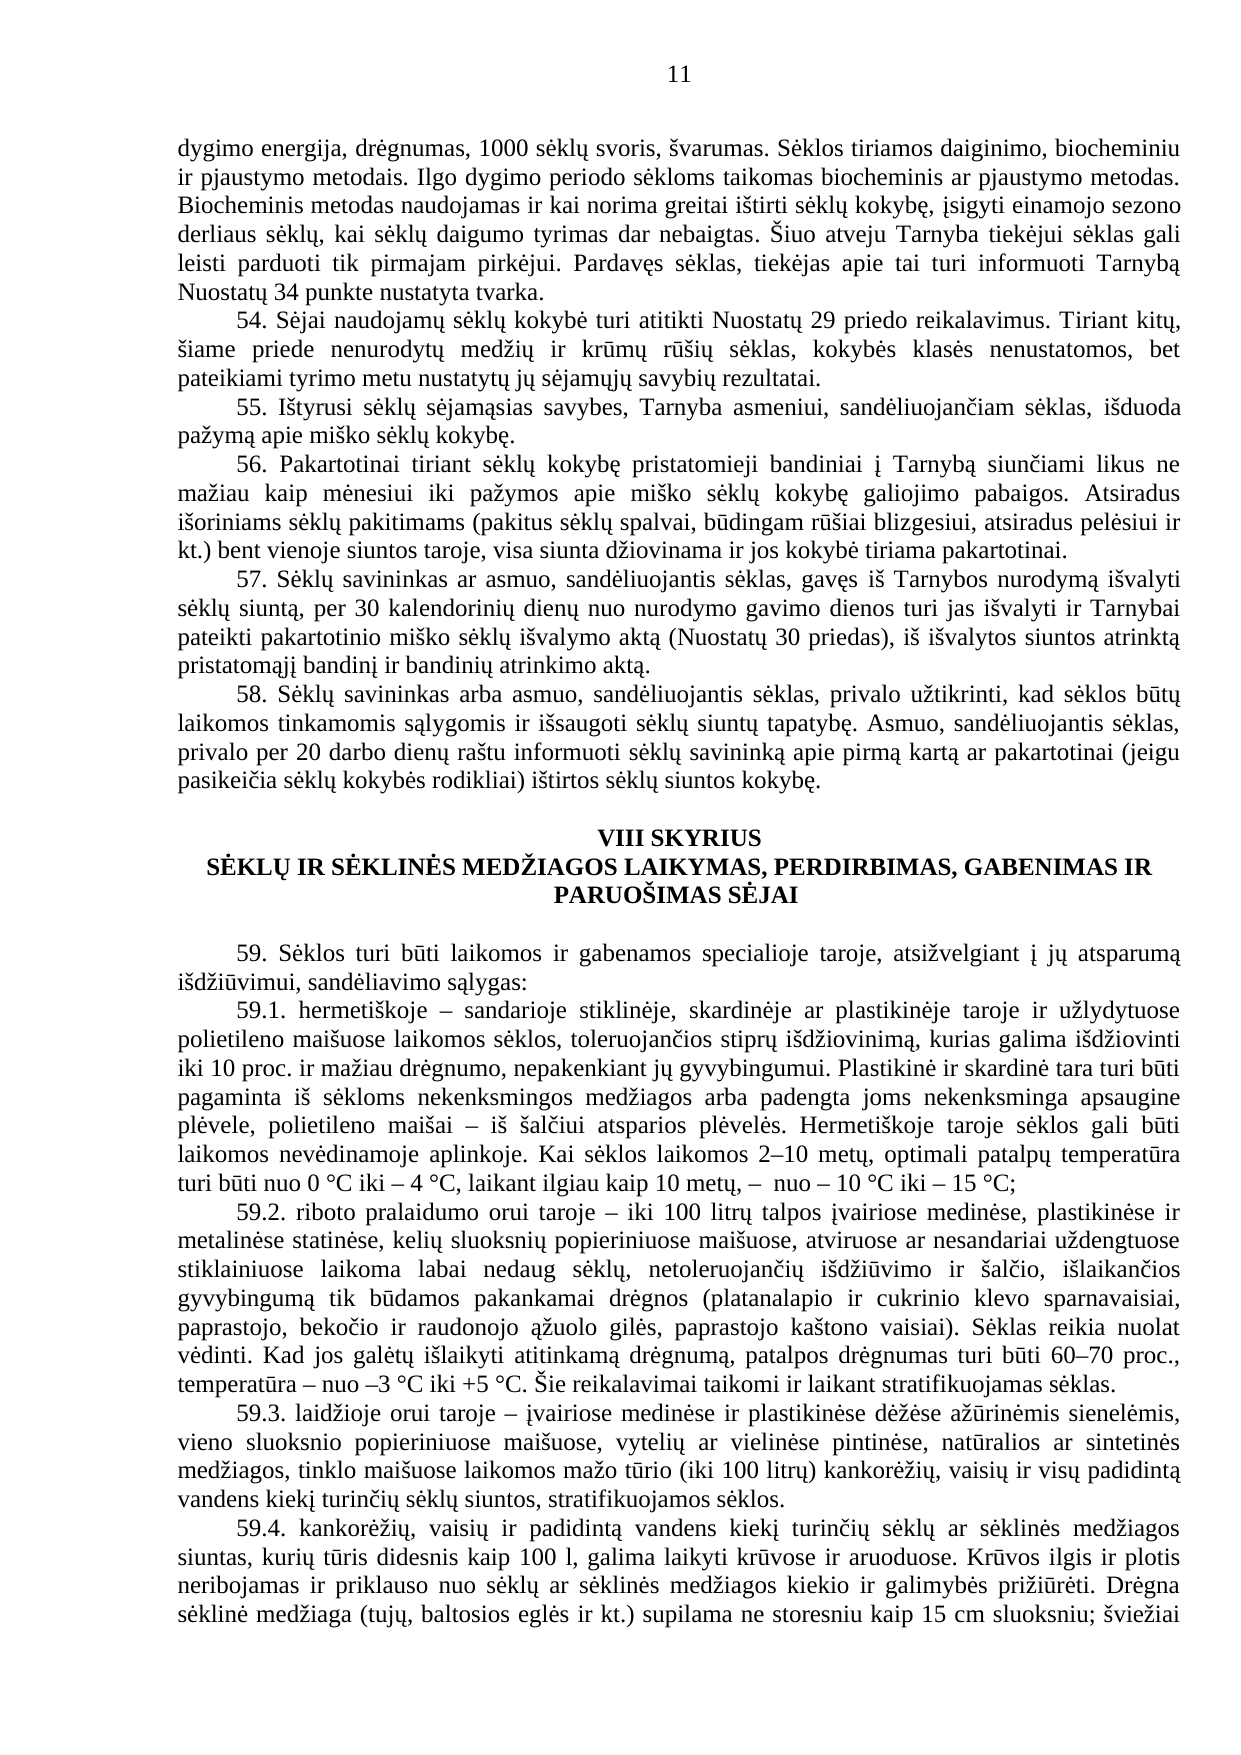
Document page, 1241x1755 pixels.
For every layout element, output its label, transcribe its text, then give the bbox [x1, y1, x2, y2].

text 56. Pakartotinai tiriant sėklų kokybę pristatomieji bandiniai į Tarnybą siunčiami likus ne mažiau kaip mėnesiui iki pažymos apie miško sėklų kokybę galiojimo pabaigos. Atsiradus išoriniams sėklų pakitimams (pakitus sėklų spalvai, būdingam rūšiai blizgesiui, atsiradus pelėsiui ir kt.) bent vienoje siuntos taroje, visa siunta džiovinama ir jos kokybė tiriama pakartotinai. [177, 449, 1181, 564]
text 59.3. laidžioje orui taroje – įvairiose medinėse ir plastikinėse dėžėse ažūrinėmis sienelėmis, vieno sluoksnio popieriniuose maišuose, vytelių ar vielinėse pintinėse, natūralios ar sintetinės medžiagos, tinklo maišuose laikomos mažo tūrio (iki 100 litrų) kankorėžių, vaisių ir visų padidintą vandens kiekį turinčių sėklų siuntos, stratifikuojamos sėklos. [177, 1398, 1181, 1513]
text 59.2. riboto pralaidumo orui taroje – iki 100 litrų talpos įvairiose medinėse, plastikinėse ir metalinėse statinėse, kelių sluoksnių popieriniuose maišuose, atviruose ar nesandariai uždengtuose stiklainiuose laikoma labai nedaug sėklų, netoleruojančių išdžiūvimo ir šalčio, išlaikančios gyvybingumą tik būdamos pakankamai drėgnos (platanalapio ir cukrinio klevo sparnavaisiai, paprastojo, bekočio ir raudonojo ąžuolo gilės, paprastojo kaštono vaisiai). Sėklas reikia nuolat vėdinti. Kad jos galėtų išlaikyti atitinkamą drėgnumą, patalpos drėgnumas turi būti 60–70 proc., temperatūra – nuo –3 °C iki +5 °C. Šie reikalavimai taikomi ir laikant stratifikuojamas sėklas. [177, 1197, 1181, 1398]
text SĖKLŲ IR SĖKLINĖS MEDŽIAGOS LAIKYMAS, PERDIRBIMAS, GABENIMAS IR PARUOŠIMAS SĖJAI [177, 852, 1181, 909]
text 58. Sėklų savininkas arba asmuo, sandėliuojantis sėklas, privalo užtikrinti, kad sėklos būtų laikomos tinkamomis sąlygomis ir išsaugoti sėklų siuntų tapatybę. Asmuo, sandėliuojantis sėklas, privalo per 20 darbo dienų raštu informuoti sėklų savininką apie pirmą kartą ar pakartotinai (jeigu pasikeičia sėklų kokybės rodikliai) ištirtos sėklų siuntos kokybę. [177, 679, 1181, 794]
text VIII SKYRIUS [177, 823, 1181, 852]
text 57. Sėklų savininkas ar asmuo, sandėliuojantis sėklas, gavęs iš Tarnybos nurodymą išvalyti sėklų siuntą, per 30 kalendorinių dienų nuo nurodymo gavimo dienos turi jas išvalyti ir Tarnybai pateikti pakartotinio miško sėklų išvalymo aktą (Nuostatų 30 priedas), iš išvalytos siuntos atrinktą pristatomąjį bandinį ir bandinių atrinkimo aktą. [177, 564, 1181, 679]
text 59.1. hermetiškoje – sandarioje stiklinėje, skardinėje ar plastikinėje taroje ir užlydytuose polietileno maišuose laikomos sėklos, toleruojančios stiprų išdžiovinimą, kurias galima išdžiovinti iki 10 proc. ir mažiau drėgnumo, nepakenkiant jų gyvybingumui. Plastikinė ir skardinė tara turi būti pagaminta iš sėkloms nekenksmingos medžiagos arba padengta joms nekenksminga apsaugine plėvele, polietileno maišai – iš šalčiui atsparios plėvelės. Hermetiškoje taroje sėklos gali būti laikomos nevėdinamoje aplinkoje. Kai sėklos laikomos 2–10 metų, optimali patalpų temperatūra turi būti nuo 0 °C iki – 4 °C, laikant ilgiau kaip 10 metų, – nuo – 10 °C iki – 15 °C; [177, 995, 1181, 1197]
text 54. Sėjai naudojamų sėklų kokybė turi atitikti Nuostatų 29 priedo reikalavimus. Tiriant kitų, šiame priede nenurodytų medžių ir krūmų rūšių sėklas, kokybės klasės nenustatomos, bet pateikiami tyrimo metu nustatytų jų sėjamųjų savybių rezultatai. [177, 305, 1181, 392]
text 59.4. kankorėžių, vaisių ir padidintą vandens kiekį turinčių sėklų ar sėklinės medžiagos siuntas, kurių tūris didesnis kaip 100 l, galima laikyti krūvose ir aruoduose. Krūvos ilgis ir plotis neribojamas ir priklauso nuo sėklų ar sėklinės medžiagos kiekio ir galimybės prižiūrėti. Drėgna sėklinė medžiaga (tujų, baltosios eglės ir kt.) supilama ne storesniu kaip 15 cm sluoksniu; šviežiai [177, 1513, 1181, 1628]
text 59. Sėklos turi būti laikomos ir gabenamos specialioje taroje, atsižvelgiant į jų atsparumą išdžiūvimui, sandėliavimo sąlygas: [177, 938, 1181, 995]
text 55. Ištyrusi sėklų sėjamąsias savybes, Tarnyba asmeniui, sandėliuojančiam sėklas, išduoda pažymą apie miško sėklų kokybę. [177, 392, 1181, 449]
text dygimo energija, drėgnumas, 1000 sėklų svoris, švarumas. Sėklos tiriamos daiginimo, biocheminiu ir pjaustymo metodais. Ilgo dygimo periodo sėkloms taikomas biocheminis ar pjaustymo metodas. Biocheminis metodas naudojamas ir kai norima greitai ištirti sėklų kokybę, įsigyti einamojo sezono derliaus sėklų, kai sėklų daigumo tyrimas dar nebaigtas. Šiuo atveju Tarnyba tiekėjui sėklas gali leisti parduoti tik pirmajam pirkėjui. Pardavęs sėklas, tiekėjas apie tai turi informuoti Tarnybą Nuostatų 34 punkte nustatyta tvarka. [177, 133, 1181, 305]
